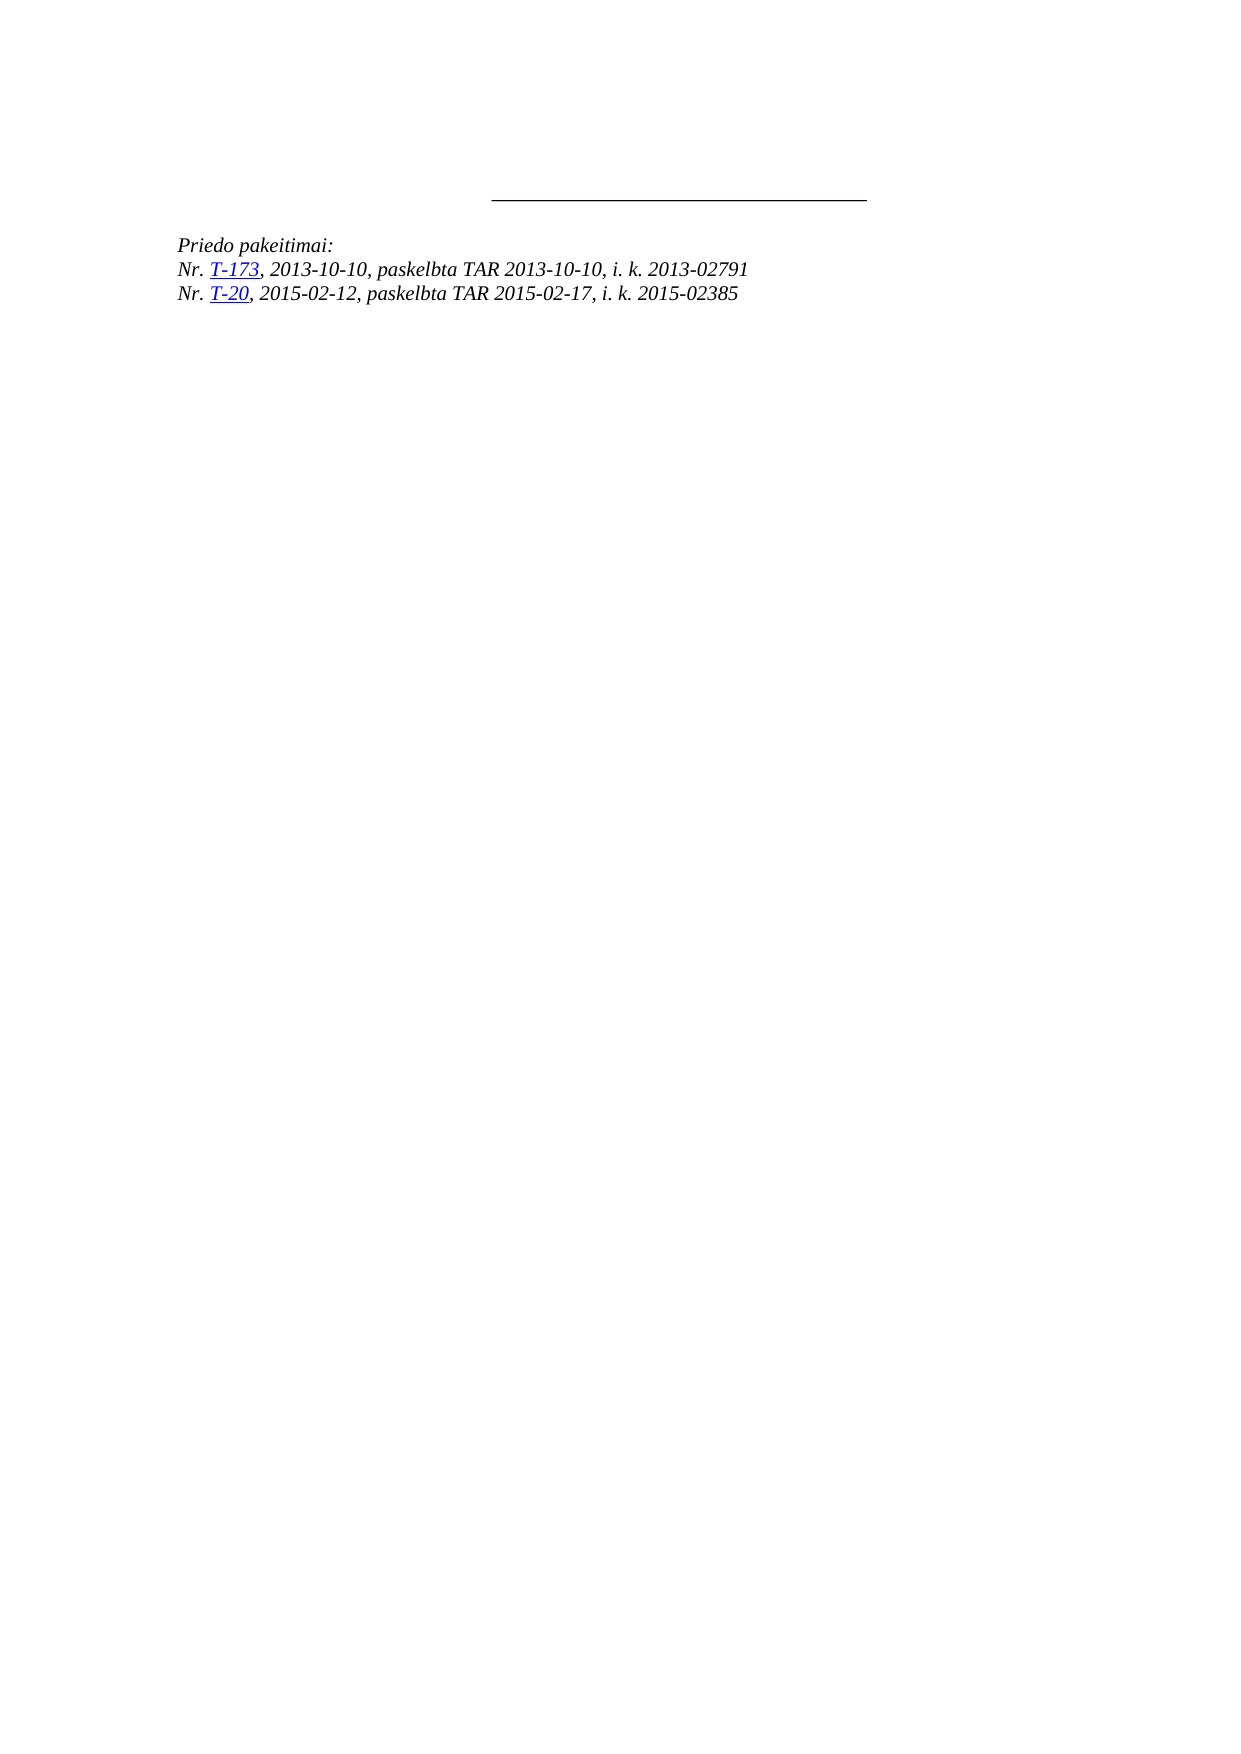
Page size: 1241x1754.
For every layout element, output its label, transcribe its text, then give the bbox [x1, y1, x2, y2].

text ______________________________ [177, 176, 1181, 204]
text Priedo pakeitimai: [177, 233, 1181, 257]
text Nr. T-20, 2015-02-12, paskelbta TAR 2015-02-17, i. k. 2015-02385 [177, 281, 1181, 305]
text Nr. T-173, 2013-10-10, paskelbta TAR 2013-10-10, i. k. 2013-02791 [177, 257, 1181, 281]
